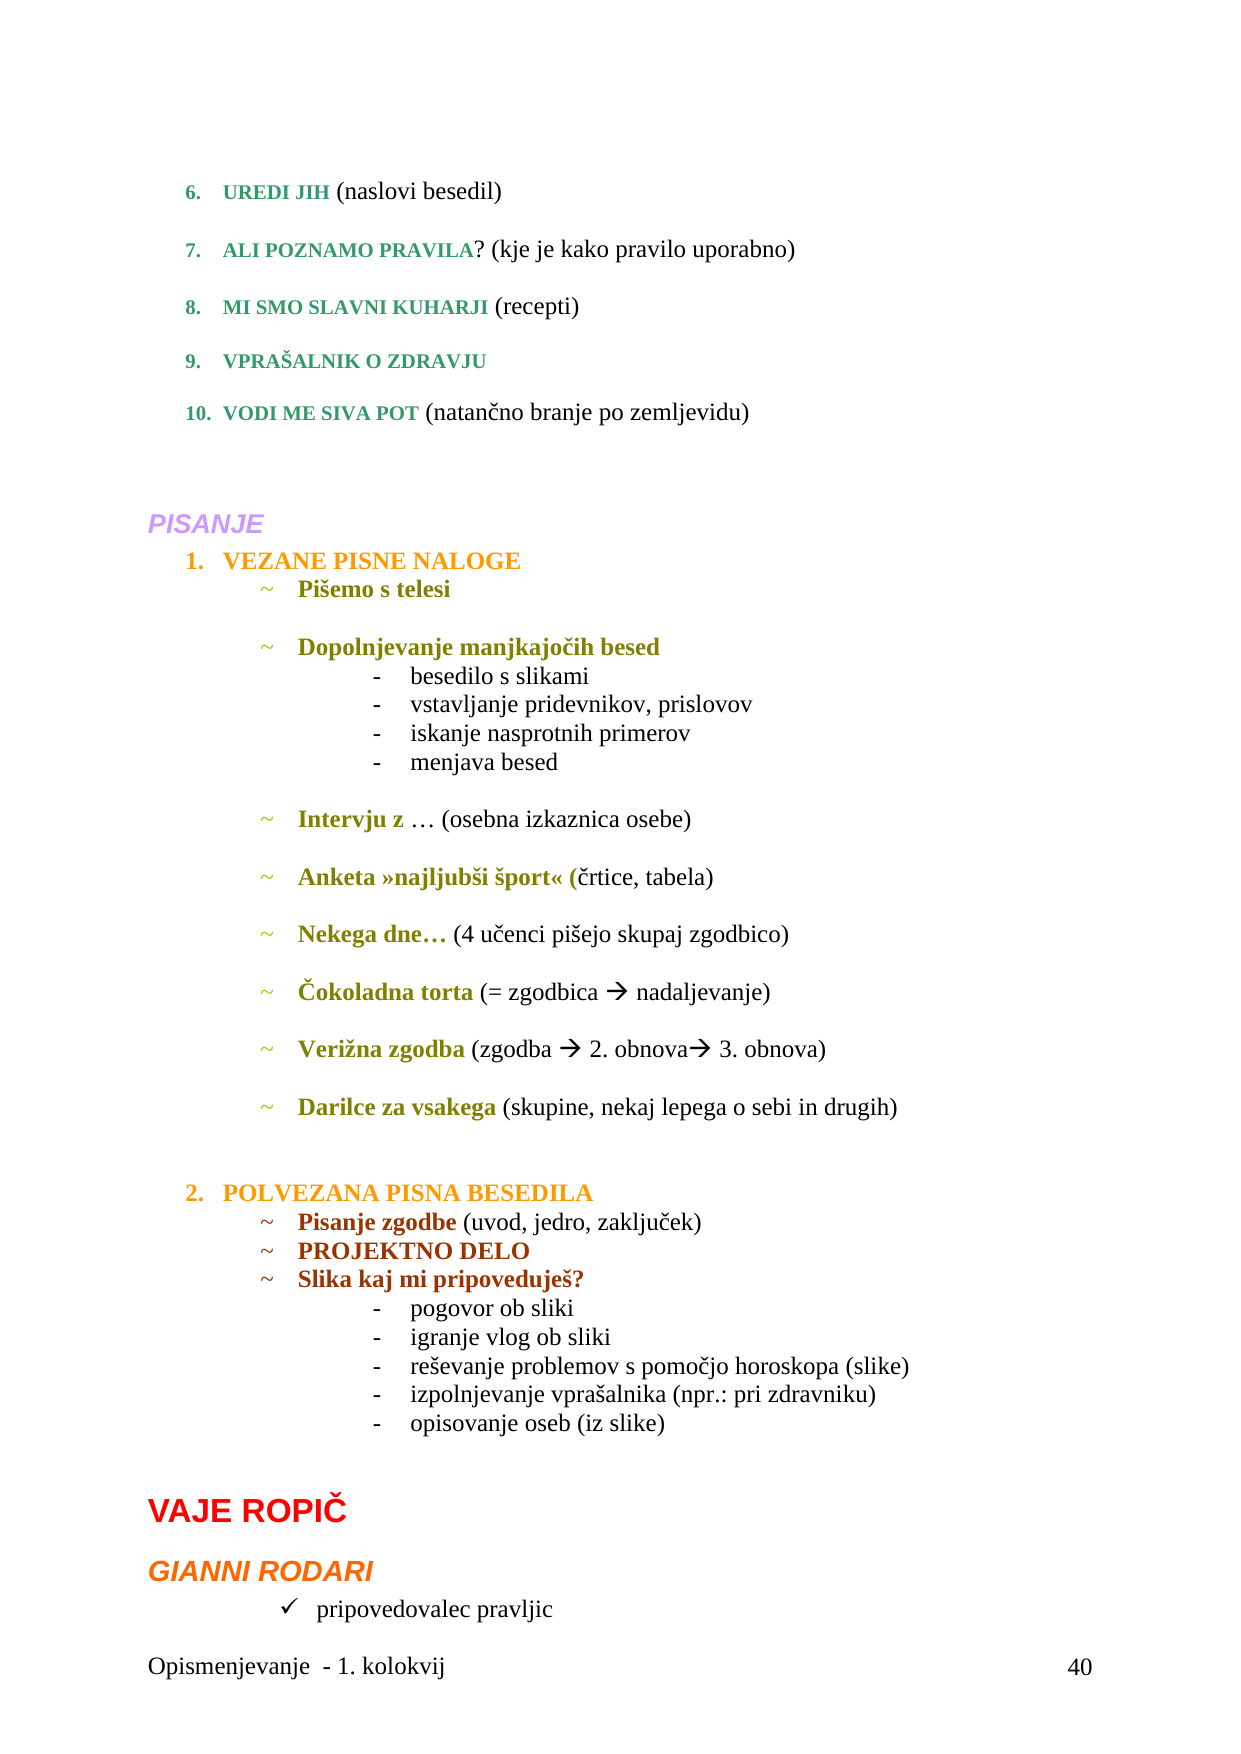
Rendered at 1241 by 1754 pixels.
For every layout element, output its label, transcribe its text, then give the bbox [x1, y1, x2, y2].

list pogovor ob sliki [373, 1293, 1093, 1322]
list ALI POZNAMO PRAVILA? (kje je kako pravilo uporabno) [185, 234, 1093, 263]
list Darilce za vsakega (skupine, nekaj lepega o sebi in drugih) [260, 1092, 1093, 1121]
subtitle VAJE ROPIČ [148, 1491, 1093, 1529]
subtitle PISANJE [148, 508, 1093, 539]
list VEZANE PISNE NALOGE [185, 546, 1093, 574]
list MI SMO SLAVNI KUHARJI (recepti) [185, 291, 1093, 320]
list Intervju z … (osebna izkaznica osebe) [260, 804, 1093, 833]
list opisovanje oseb (iz slike) [373, 1408, 1093, 1437]
list Anketa »najljubši šport« (črtice, tabela) [260, 862, 1093, 891]
list Nekega dne… (4 učenci pišejo skupaj zgodbico) [260, 919, 1093, 948]
list VPRAŠALNIK O ZDRAVJU [185, 349, 1093, 373]
list pripovedovalec pravljic [279, 1594, 1093, 1623]
list Čokoladna torta (= zgodbica  nadaljevanje) [260, 977, 1093, 1006]
list Verižna zgodba (zgodba  2. obnova 3. obnova) [260, 1034, 1093, 1063]
list Pisanje zgodbe (uvod, jedro, zaključek) [260, 1207, 1093, 1236]
list UREDI JIH (naslovi besedil) [185, 176, 1093, 205]
list igranje vlog ob sliki [373, 1322, 1093, 1351]
list besedilo s slikami [373, 661, 1093, 689]
list reševanje problemov s pomočjo horoskopa (slike) [373, 1351, 1093, 1379]
subtitle GIANNI RODARI [148, 1554, 1093, 1588]
list menjava besed [373, 747, 1093, 776]
list Slika kaj mi pripoveduješ? [260, 1264, 1093, 1293]
list PROJEKTNO DELO [260, 1236, 1093, 1264]
list iskanje nasprotnih primerov [373, 718, 1093, 747]
list Dopolnjevanje manjkajočih besed [260, 632, 1093, 661]
list vstavljanje pridevnikov, prislovov [373, 689, 1093, 718]
list Pišemo s telesi [260, 574, 1093, 603]
list POLVEZANA PISNA BESEDILA [185, 1178, 1093, 1207]
list VODI ME SIVA POT (natančno branje po zemljevidu) [185, 397, 1093, 426]
list izpolnjevanje vprašalnika (npr.: pri zdravniku) [373, 1379, 1093, 1408]
